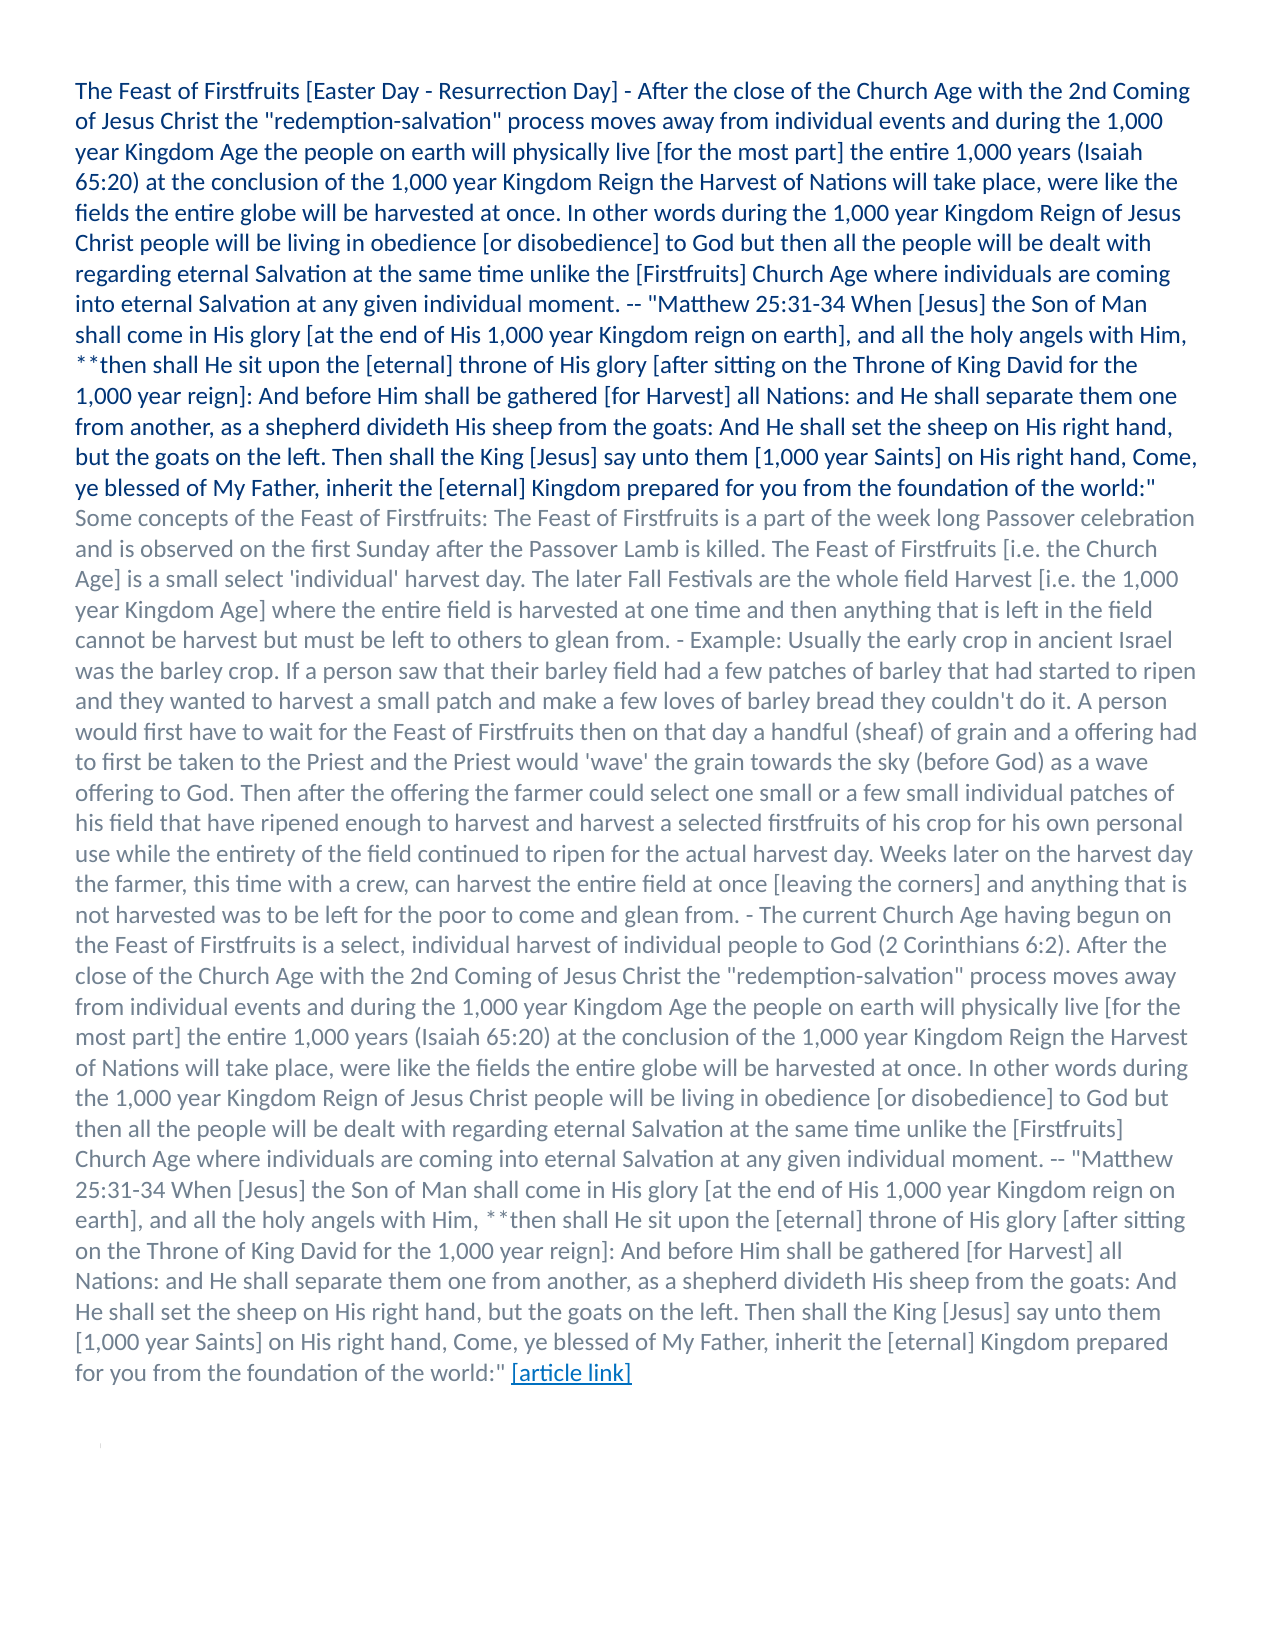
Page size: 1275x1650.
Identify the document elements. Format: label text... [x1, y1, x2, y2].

text The Feast of Firstfruits [Easter Day - Resurrection Day] - After the close of the Church Age with the 2nd Coming of Jesus Christ the "redemption-salvation" process moves away from individual events and during the 1,000 year Kingdom Age the people on earth will physically live [for the most part] the entire 1,000 years (Isaiah 65:20) at the conclusion of the 1,000 year Kingdom Reign the Harvest of Nations will take place, were like the fields the entire globe will be harvested at once. In other words during the 1,000 year Kingdom Reign of Jesus Christ people will be living in obedience [or disobedience] to God but then all the people will be dealt with regarding eternal Salvation at the same time unlike the [Firstfruits] Church Age where individuals are coming into eternal Salvation at any given individual moment. -- "Matthew 25:31-34 When [Jesus] the Son of Man shall come in His glory [at the end of His 1,000 year Kingdom reign on earth], and all the holy angels with Him, **then shall He sit upon the [eternal] throne of His glory [after sitting on the Throne of King David for the 1,000 year reign]: And before Him shall be gathered [for Harvest] all Nations: and He shall separate them one from another, as a shepherd divideth His sheep from the goats: And He shall set the sheep on His right hand, but the goats on the left. Then shall the King [Jesus] say unto them [1,000 year Saints] on His right hand, Come, ye blessed of My Father, inherit the [eternal] Kingdom prepared for you from the foundation of the world:" Some concepts of the Feast of Firstfruits: The Feast of Firstfruits is a part of the week long Passover celebration and is observed on the first Sunday after the Passover Lamb is killed. The Feast of Firstfruits [i.e. the Church Age] is a small select 'individual' harvest day. The later Fall Festivals are the whole field Harvest [i.e. the 1,000 year Kingdom Age] where the entire field is harvested at one time and then anything that is left in the field cannot be harvest but must be left to others to glean from. - Example: Usually the early crop in ancient Israel was the barley crop. If a person saw that their barley field had a few patches of barley that had started to ripen and they wanted to harvest a small patch and make a few loves of barley bread they couldn't do it. A person would first have to wait for the Feast of Firstfruits then on that day a handful (sheaf) of grain and a offering had to first be taken to the Priest and the Priest would 'wave' the grain towards the sky (before God) as a wave offering to God. Then after the offering the farmer could select one small or a few small individual patches of his field that have ripened enough to harvest and harvest a selected firstfruits of his crop for his own personal use while the entirety of the field continued to ripen for the actual harvest day. Weeks later on the harvest day the farmer, this time with a crew, can harvest the entire field at once [leaving the corners] and anything that is not harvested was to be left for the poor to come and glean from. - The current Church Age having begun on the Feast of Firstfruits is a select, individual harvest of individual people to God (2 Corinthians 6:2). After the close of the Church Age with the 2nd Coming of Jesus Christ the "redemption-salvation" process moves away from individual events and during the 1,000 year Kingdom Age the people on earth will physically live [for the most part] the entire 1,000 years (Isaiah 65:20) at the conclusion of the 1,000 year Kingdom Reign the Harvest of Nations will take place, were like the fields the entire globe will be harvested at once. In other words during the 1,000 year Kingdom Reign of Jesus Christ people will be living in obedience [or disobedience] to God but then all the people will be dealt with regarding eternal Salvation at the same time unlike the [Firstfruits] Church Age where individuals are coming into eternal Salvation at any given individual moment. -- "Matthew 25:31-34 When [Jesus] the Son of Man shall come in His glory [at the end of His 1,000 year Kingdom reign on earth], and all the holy angels with Him, **then shall He sit upon the [eternal] throne of His glory [after sitting on the Throne of King David for the 1,000 year reign]: And before Him shall be gathered [for Harvest] all Nations: and He shall separate them one from another, as a shepherd divideth His sheep from the goats: And He shall set the sheep on His right hand, but the goats on the left. Then shall the King [Jesus] say unto them [1,000 year Saints] on His right hand, Come, ye blessed of My Father, inherit the [eternal] Kingdom prepared for you from the foundation of the world:" [article link] [75, 75, 1200, 1387]
